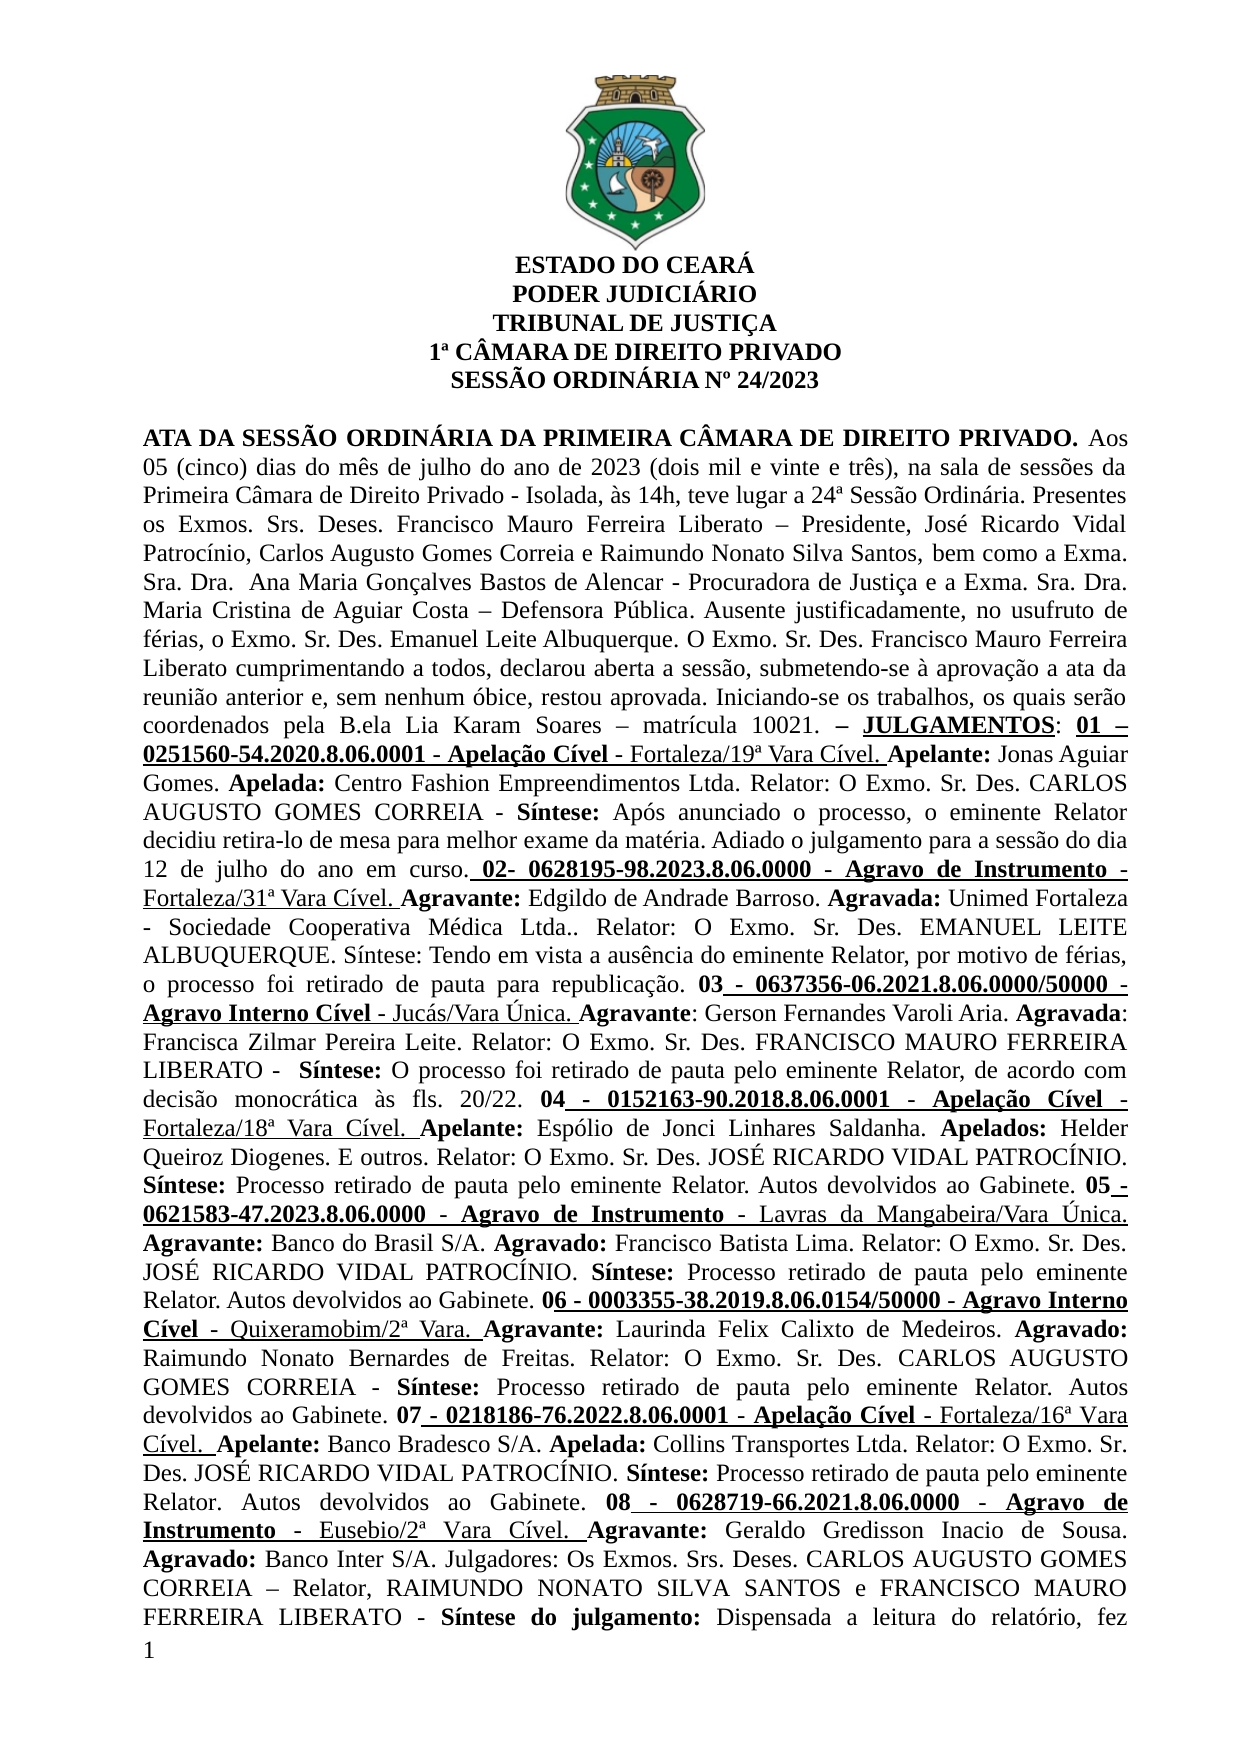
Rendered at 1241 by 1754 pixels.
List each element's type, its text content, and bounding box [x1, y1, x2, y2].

text ESTADO DO CEARÁ [141, 250, 1128, 279]
subtitle SESSÃO ORDINÁRIA Nº 24/2023 [141, 365, 1128, 394]
text Agravante: Banco do Brasil S/A. Agravado: Francisco Batista Lima. Relator: O Exmo. Sr. Des. JOSÉ RICARDO VIDAL PATROCÍNIO. Síntese: Processo retirado de pauta pelo eminente Relator. Autos devolvidos ao Gabinete. 06 - 0003355-38.2019.8.06.0154/50000 - Agravo Interno Cível - Quixeramobim/2ª Vara. Agravante: Laurinda Felix Calixto de Medeiros. Agravado: Raimundo Nonato Bernardes de Freitas. Relator: O Exmo. Sr. Des. CARLOS AUGUSTO GOMES CORREIA - Síntese: Processo retirado de pauta pelo eminente Relator. Autos devolvidos ao Gabinete. 07 - 0218186-76.2022.8.06.0001 - Apelação Cível - Fortaleza/16ª Vara Cível. Apelante: Banco Bradesco S/A. Apelada: Collins Transportes Ltda. Relator: O Exmo. Sr. Des. JOSÉ RICARDO VIDAL PATROCÍNIO. Síntese: Processo retirado de pauta pelo eminente Relator. Autos devolvidos ao Gabinete. 08 - 0628719-66.2021.8.06.0000 - Agravo de Instrumento - Eusebio/2ª Vara Cível. Agravante: Geraldo Gredisson Inacio de Sousa. Agravado: Banco Inter S/A. Julgadores: Os Exmos. Srs. Deses. CARLOS AUGUSTO GOMES CORREIA – Relator, RAIMUNDO NONATO SILVA SANTOS e FRANCISCO MAURO FERREIRA LIBERATO - Síntese do julgamento: Dispensada a leitura do relatório, fez [143, 1226, 1128, 1630]
text TRIBUNAL DE JUSTIÇA [141, 308, 1128, 337]
text PODER JUDICIÁRIO [141, 279, 1128, 308]
picture [565, 75, 706, 251]
text ATA DA SESSÃO ORDINÁRIA DA PRIMEIRA CÂMARA DE DIREITO PRIVADO. Aos 05 (cinco) dias do mês de julho do ano de 2023 (dois mil e vinte e três), na sala de sessões da Primeira Câmara de Direito Privado - Isolada, às 14h, teve lugar a 24ª Sessão Ordinária. Presentes os Exmos. Srs. Deses. Francisco Mauro Ferreira Liberato – Presidente, José Ricardo Vidal Patrocínio, Carlos Augusto Gomes Correia e Raimundo Nonato Silva Santos, bem como a Exma. Sra. Dra. Ana Maria Gonçalves Bastos de Alencar - Procuradora de Justiça e a Exma. Sra. Dra. Maria Cristina de Aguiar Costa – Defensora Pública. Ausente justificadamente, no usufruto de férias, o Exmo. Sr. Des. Emanuel Leite Albuquerque. O Exmo. Sr. Des. Francisco Mauro Ferreira Liberato cumprimentando a todos, declarou aberta a sessão, submetendo-se à aprovação a ata da reunião anterior e, sem nenhum óbice, restou aprovada. Iniciando-se os trabalhos, os quais serão coordenados pela B.ela Lia Karam Soares – matrícula 10021. – JULGAMENTOS: 01 – 0251560-54.2020.8.06.0001 - Apelação Cível - Fortaleza/19ª Vara Cível. Apelante: Jonas Aguiar Gomes. Apelada: Centro Fashion Empreendimentos Ltda. Relator: O Exmo. Sr. Des. CARLOS AUGUSTO GOMES CORREIA - Síntese: Após anunciado o processo, o eminente Relator decidiu retira-lo de mesa para melhor exame da matéria. Adiado o julgamento para a sessão do dia 12 de julho do ano em curso. 02- 0628195-98.2023.8.06.0000 - Agravo de Instrumento - Fortaleza/31ª Vara Cível. Agravante: Edgildo de Andrade Barroso. Agravada: Unimed Fortaleza - Sociedade Cooperativa Médica Ltda.. Relator: O Exmo. Sr. Des. EMANUEL LEITE ALBUQUERQUE. Síntese: Tendo em vista a ausência do eminente Relator, por motivo de férias, o processo foi retirado de pauta para republicação. 03 - 0637356-06.2021.8.06.0000/50000 - Agravo Interno Cível - Jucás/Vara Única. Agravante: Gerson Fernandes Varoli Aria. Agravada: Francisca Zilmar Pereira Leite. Relator: O Exmo. Sr. Des. FRANCISCO MAURO FERREIRA LIBERATO - Síntese: O processo foi retirado de pauta pelo eminente Relator, de acordo com decisão monocrática às fls. 20/22. 04 - 0152163-90.2018.8.06.0001 - Apelação Cível - Fortaleza/18ª Vara Cível. Apelante: Espólio de Jonci Linhares Saldanha. Apelados: Helder Queiroz Diogenes. E outros. Relator: O Exmo. Sr. Des. JOSÉ RICARDO VIDAL PATROCÍNIO. Síntese: Processo retirado de pauta pelo eminente Relator. Autos devolvidos ao Gabinete. 05 - 0621583-47.2023.8.06.0000 - Agravo de Instrumento - Lavras da Mangabeira/Vara Única. [143, 423, 1128, 1224]
text 1ª CÂMARA DE DIREITO PRIVADO [143, 337, 1128, 365]
